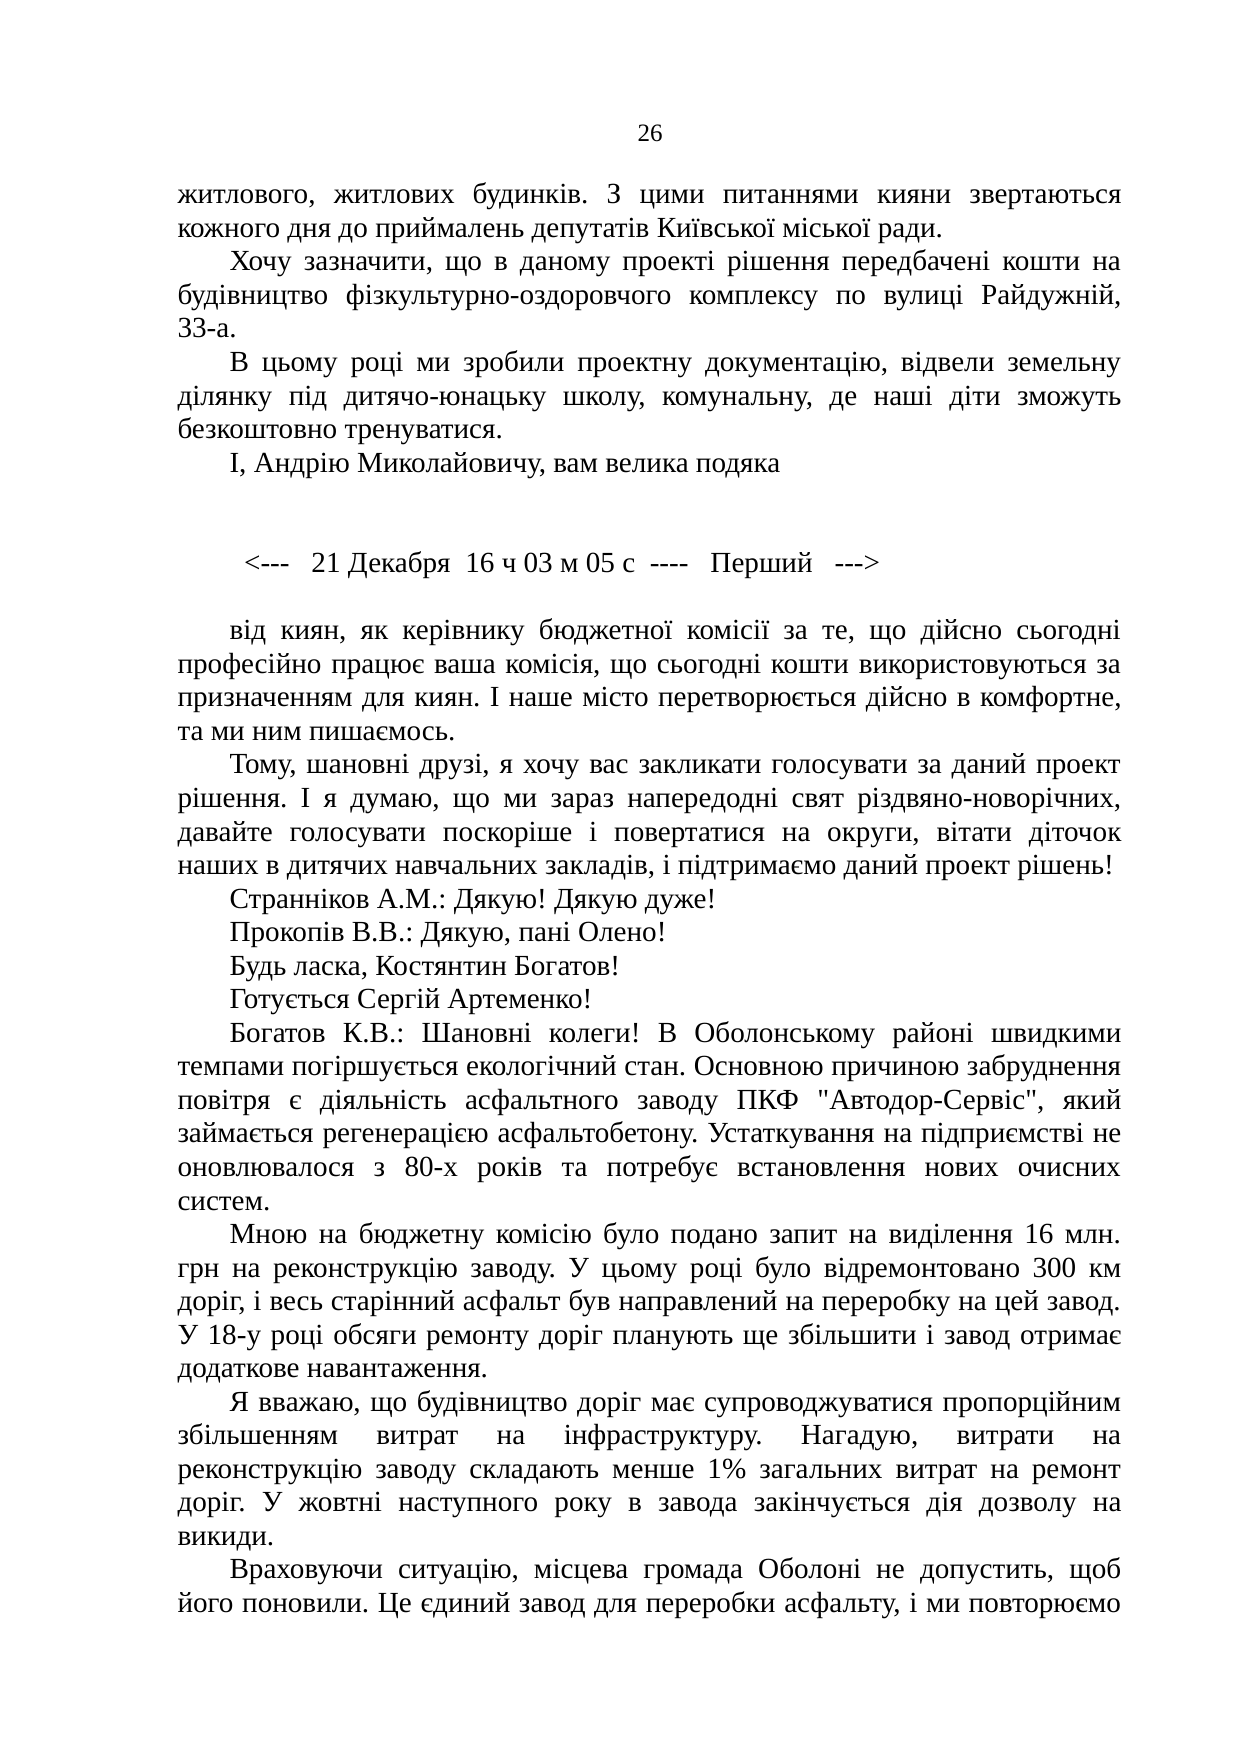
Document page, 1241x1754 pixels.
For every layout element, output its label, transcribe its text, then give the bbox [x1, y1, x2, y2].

text В цьому році ми зробили проектну документацію, відвели земельну ділянку під дитячо-юнацьку школу, комунальну, де наші діти зможуть безкоштовно тренуватися. [177, 344, 1122, 445]
text Враховуючи ситуацію, місцева громада Оболоні не допустить, щоб його поновили. Це єдиний завод для переробки асфальту, і ми повторюємо [177, 1552, 1122, 1619]
text Будь ласка, Костянтин Богатов! [177, 948, 1122, 981]
text <--- 21 Декабря 16 ч 03 м 05 с ---- Перший ---> [177, 545, 1122, 579]
text Хочу зазначити, що в даному проекті рішення передбачені кошти на будівництво фізкультурно-оздоровчого комплексу по вулиці Райдужній, 33-а. [177, 243, 1122, 344]
text Готується Сергій Артеменко! [177, 981, 1122, 1015]
text Мною на бюджетну комісію було подано запит на виділення 16 млн. грн на реконструкцію заводу. У цьому році було відремонтовано 300 км доріг, і весь старінний асфальт був направлений на переробку на цей завод. У 18-у році обсяги ремонту доріг планують ще збільшити і завод отримає додаткове навантаження. [177, 1216, 1122, 1384]
text Я вважаю, що будівництво доріг має супроводжуватися пропорційним збільшенням витрат на інфраструктуру. Нагадую, витрати на реконструкцію заводу складають менше 1% загальних витрат на ремонт доріг. У жовтні наступного року в завода закінчується дія дозволу на викиди. [177, 1384, 1122, 1552]
text житлового, житлових будинків. З цими питаннями кияни звертаються кожного дня до приймалень депутатів Київської міської ради. [177, 176, 1122, 243]
text Прокопів В.В.: Дякую, пані Олено! [177, 914, 1122, 948]
text Странніков А.М.: Дякую! Дякую дуже! [177, 881, 1122, 914]
text І, Андрію Миколайовичу, вам велика подяка [177, 445, 1122, 478]
text Тому, шановні друзі, я хочу вас закликати голосувати за даний проект рішення. І я думаю, що ми зараз напередодні свят різдвяно-новорічних, давайте голосувати поскоріше і повертатися на округи, вітати діточок наших в дитячих навчальних закладів, і підтримаємо даний проект рішень! [177, 747, 1122, 881]
text від киян, як керівнику бюджетної комісії за те, що дійсно сьогодні професійно працює ваша комісія, що сьогодні кошти використовуються за призначенням для киян. І наше місто перетворюється дійсно в комфортне, та ми ним пишаємось. [177, 612, 1122, 747]
text Богатов К.В.: Шановні колеги! В Оболонському районі швидкими темпами погіршується екологічний стан. Основною причиною забруднення повітря є діяльність асфальтного заводу ПКФ "Автодор-Сервіс", який займається регенерацією асфальтобетону. Устаткування на підприємстві не оновлювалося з 80-х років та потребує встановлення нових очисних систем. [177, 1015, 1122, 1216]
